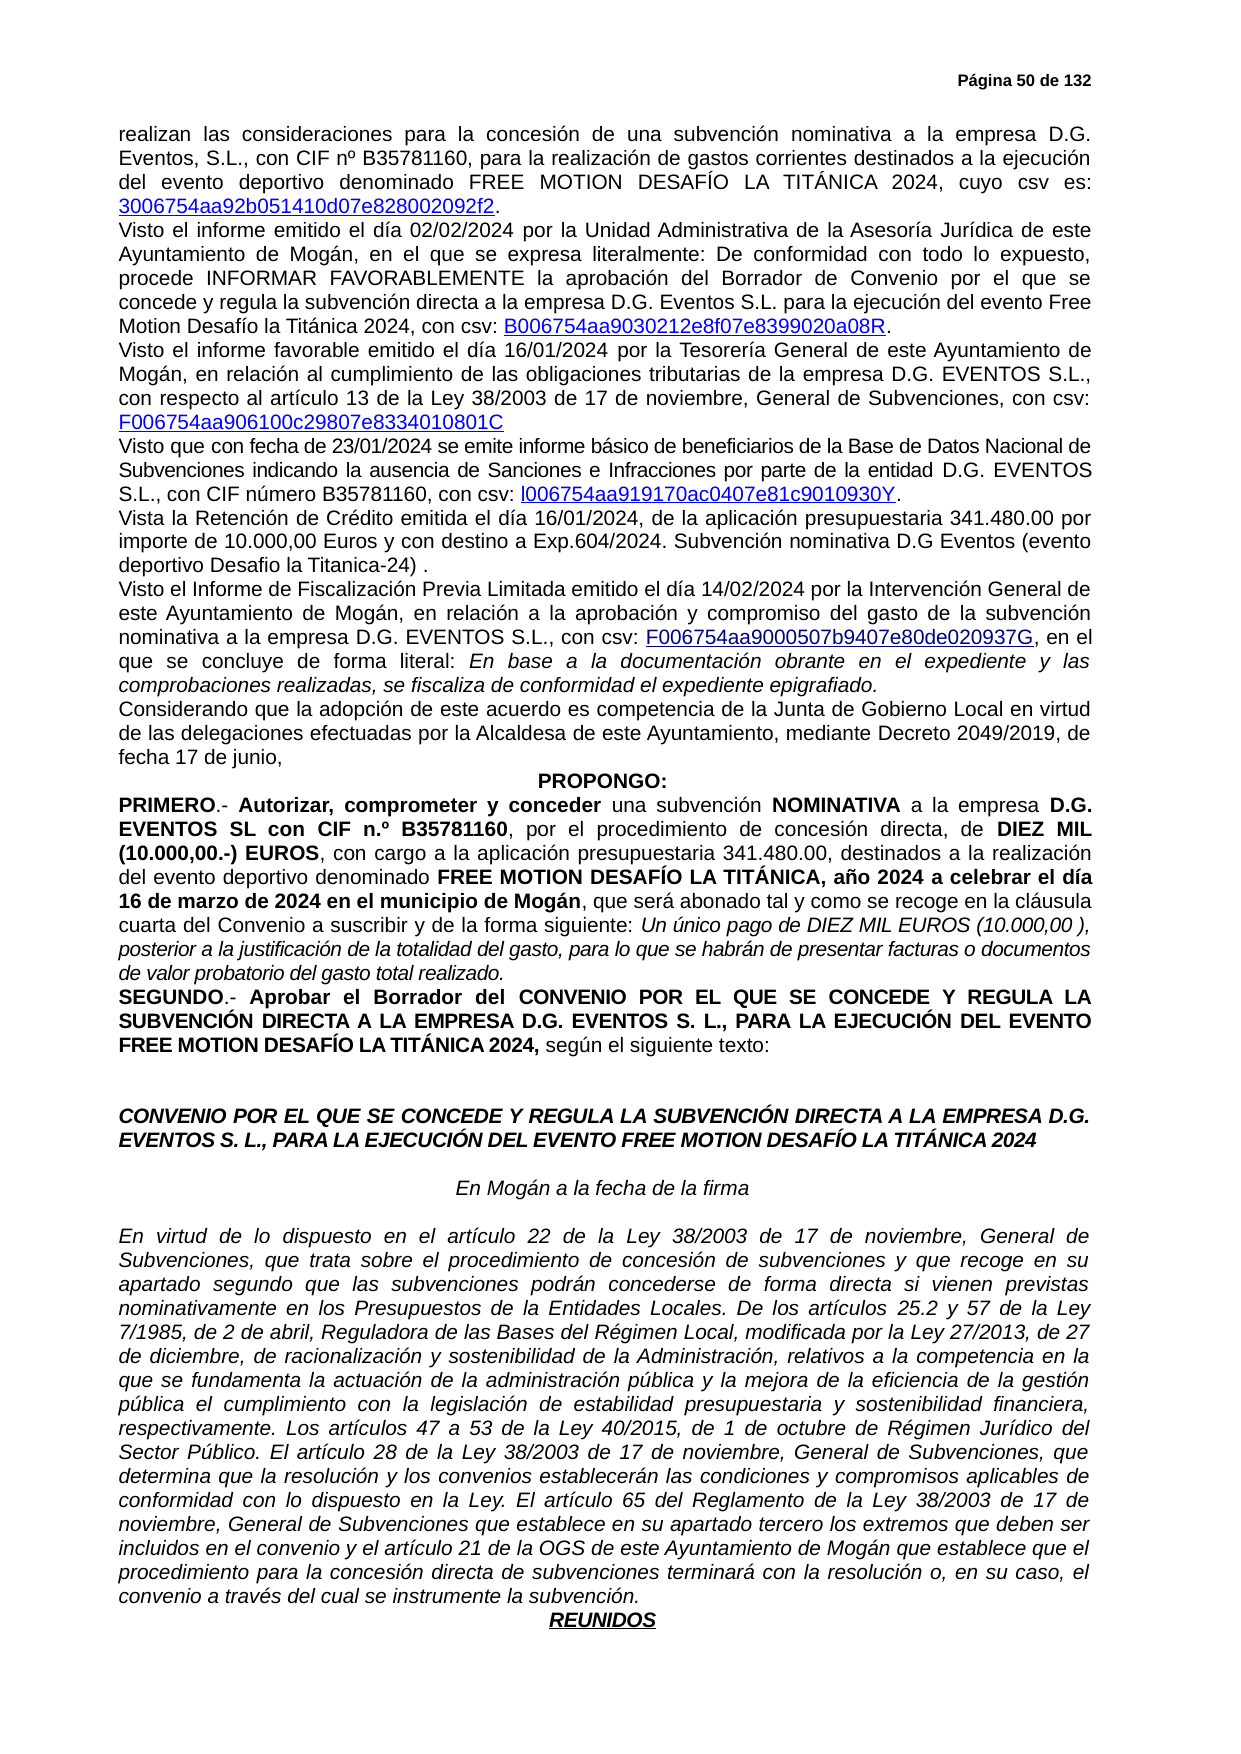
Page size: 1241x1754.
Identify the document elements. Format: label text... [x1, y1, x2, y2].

text Vista la Retención de Crédito emitida el día 16/01/2024, de la aplicación presupuestaria 341.480.00 por importe de 10.000,00 Euros y con destino a Exp.604/2024. Subvención nominativa D.G Eventos (evento deportivo Desafio la Titanica-24) . [118, 505, 1092, 577]
text realizan las consideraciones para la concesión de una subvención nominativa a la empresa D.G. Eventos, S.L., con CIF nº B35781160, para la realización de gastos corrientes destinados a la ejecución del evento deportivo denominado FREE MOTION DESAFÍO LA TITÁNICA 2024, cuyo csv es: 3006754aa92b051410d07e828002092f2. [118, 122, 1092, 218]
text Visto el informe favorable emitido el día 16/01/2024 por la Tesorería General de este Ayuntamiento de Mogán, en relación al cumplimiento de las obligaciones tributarias de la empresa D.G. EVENTOS S.L., con respecto al artículo 13 de la Ley 38/2003 de 17 de noviembre, General de Subvenciones, con csv: F006754aa906100c29807e8334010801C [118, 338, 1092, 433]
text En Mogán a la fecha de la firma [118, 1176, 1092, 1200]
text PROPONGO: [118, 769, 1092, 793]
text SEGUNDO.- Aprobar el Borrador del CONVENIO POR EL QUE SE CONCEDE Y REGULA LA SUBVENCIÓN DIRECTA A LA EMPRESA D.G. EVENTOS S. L., PARA LA EJECUCIÓN DEL EVENTO FREE MOTION DESAFÍO LA TITÁNICA 2024, según el siguiente texto: [118, 984, 1092, 1056]
text PRIMERO.- Autorizar, comprometer y conceder una subvención NOMINATIVA a la empresa D.G. EVENTOS SL con CIF n.º B35781160, por el procedimiento de concesión directa, de DIEZ MIL (10.000,00.-) EUROS, con cargo a la aplicación presupuestaria 341.480.00, destinados a la realización del evento deportivo denominado FREE MOTION DESAFÍO LA TITÁNICA, año 2024 a celebrar el día 16 de marzo de 2024 en el municipio de Mogán, que será abonado tal y como se recoge en la cláusula cuarta del Convenio a suscribir y de la forma siguiente: Un único pago de DIEZ MIL EUROS (10.000,00 ), posterior a la justificación de la totalidad del gasto, para lo que se habrán de presentar facturas o documentos de valor probatorio del gasto total realizado. [118, 793, 1092, 984]
text Visto el Informe de Fiscalización Previa Limitada emitido el día 14/02/2024 por la Intervención General de este Ayuntamiento de Mogán, en relación a la aprobación y compromiso del gasto de la subvención nominativa a la empresa D.G. EVENTOS S.L., con csv: F006754aa9000507b9407e80de020937G, en el que se concluye de forma literal: En base a la documentación obrante en el expediente y las comprobaciones realizadas, se fiscaliza de conformidad el expediente epigrafiado. [118, 577, 1092, 697]
text CONVENIO POR EL QUE SE CONCEDE Y REGULA LA SUBVENCIÓN DIRECTA A LA EMPRESA D.G. EVENTOS S. L., PARA LA EJECUCIÓN DEL EVENTO FREE MOTION DESAFÍO LA TITÁNICA 2024 [118, 1104, 1092, 1152]
text Considerando que la adopción de este acuerdo es competencia de la Junta de Gobierno Local en virtud de las delegaciones efectuadas por la Alcaldesa de este Ayuntamiento, mediante Decreto 2049/2019, de fecha 17 de junio, [118, 697, 1092, 769]
text Visto que con fecha de 23/01/2024 se emite informe básico de beneficiarios de la Base de Datos Nacional de Subvenciones indicando la ausencia de Sanciones e Infracciones por parte de la entidad D.G. EVENTOS S.L., con CIF número B35781160, con csv: l006754aa919170ac0407e81c9010930Y. [118, 433, 1092, 505]
text Visto el informe emitido el día 02/02/2024 por la Unidad Administrativa de la Asesoría Jurídica de este Ayuntamiento de Mogán, en el que se expresa literalmente: De conformidad con todo lo expuesto, procede INFORMAR FAVORABLEMENTE la aprobación del Borrador de Convenio por el que se concede y regula la subvención directa a la empresa D.G. Eventos S.L. para la ejecución del evento Free Motion Desafío la Titánica 2024, con csv: B006754aa9030212e8f07e8399020a08R. [118, 218, 1092, 338]
text En virtud de lo dispuesto en el artículo 22 de la Ley 38/2003 de 17 de noviembre, General de Subvenciones, que trata sobre el procedimiento de concesión de subvenciones y que recoge en su apartado segundo que las subvenciones podrán concederse de forma directa si vienen previstas nominativamente en los Presupuestos de la Entidades Locales. De los artículos 25.2 y 57 de la Ley 7/1985, de 2 de abril, Reguladora de las Bases del Régimen Local, modificada por la Ley 27/2013, de 27 de diciembre, de racionalización y sostenibilidad de la Administración, relativos a la competencia en la que se fundamenta la actuación de la administración pública y la mejora de la eficiencia de la gestión pública el cumplimiento con la legislación de estabilidad presupuestaria y sostenibilidad financiera, respectivamente. Los artículos 47 a 53 de la Ley 40/2015, de 1 de octubre de Régimen Jurídico del Sector Público. El artículo 28 de la Ley 38/2003 de 17 de noviembre, General de Subvenciones, que determina que la resolución y los convenios establecerán las condiciones y compromisos aplicables de conformidad con lo dispuesto en la Ley. El artículo 65 del Reglamento de la Ley 38/2003 de 17 de noviembre, General de Subvenciones que establece en su apartado tercero los extremos que deben ser incluidos en el convenio y el artículo 21 de la OGS de este Ayuntamiento de Mogán que establece que el procedimiento para la concesión directa de subvenciones terminará con la resolución o, en su caso, el convenio a través del cual se instrumente la subvención. [118, 1224, 1092, 1607]
text REUNIDOS [118, 1607, 1092, 1631]
